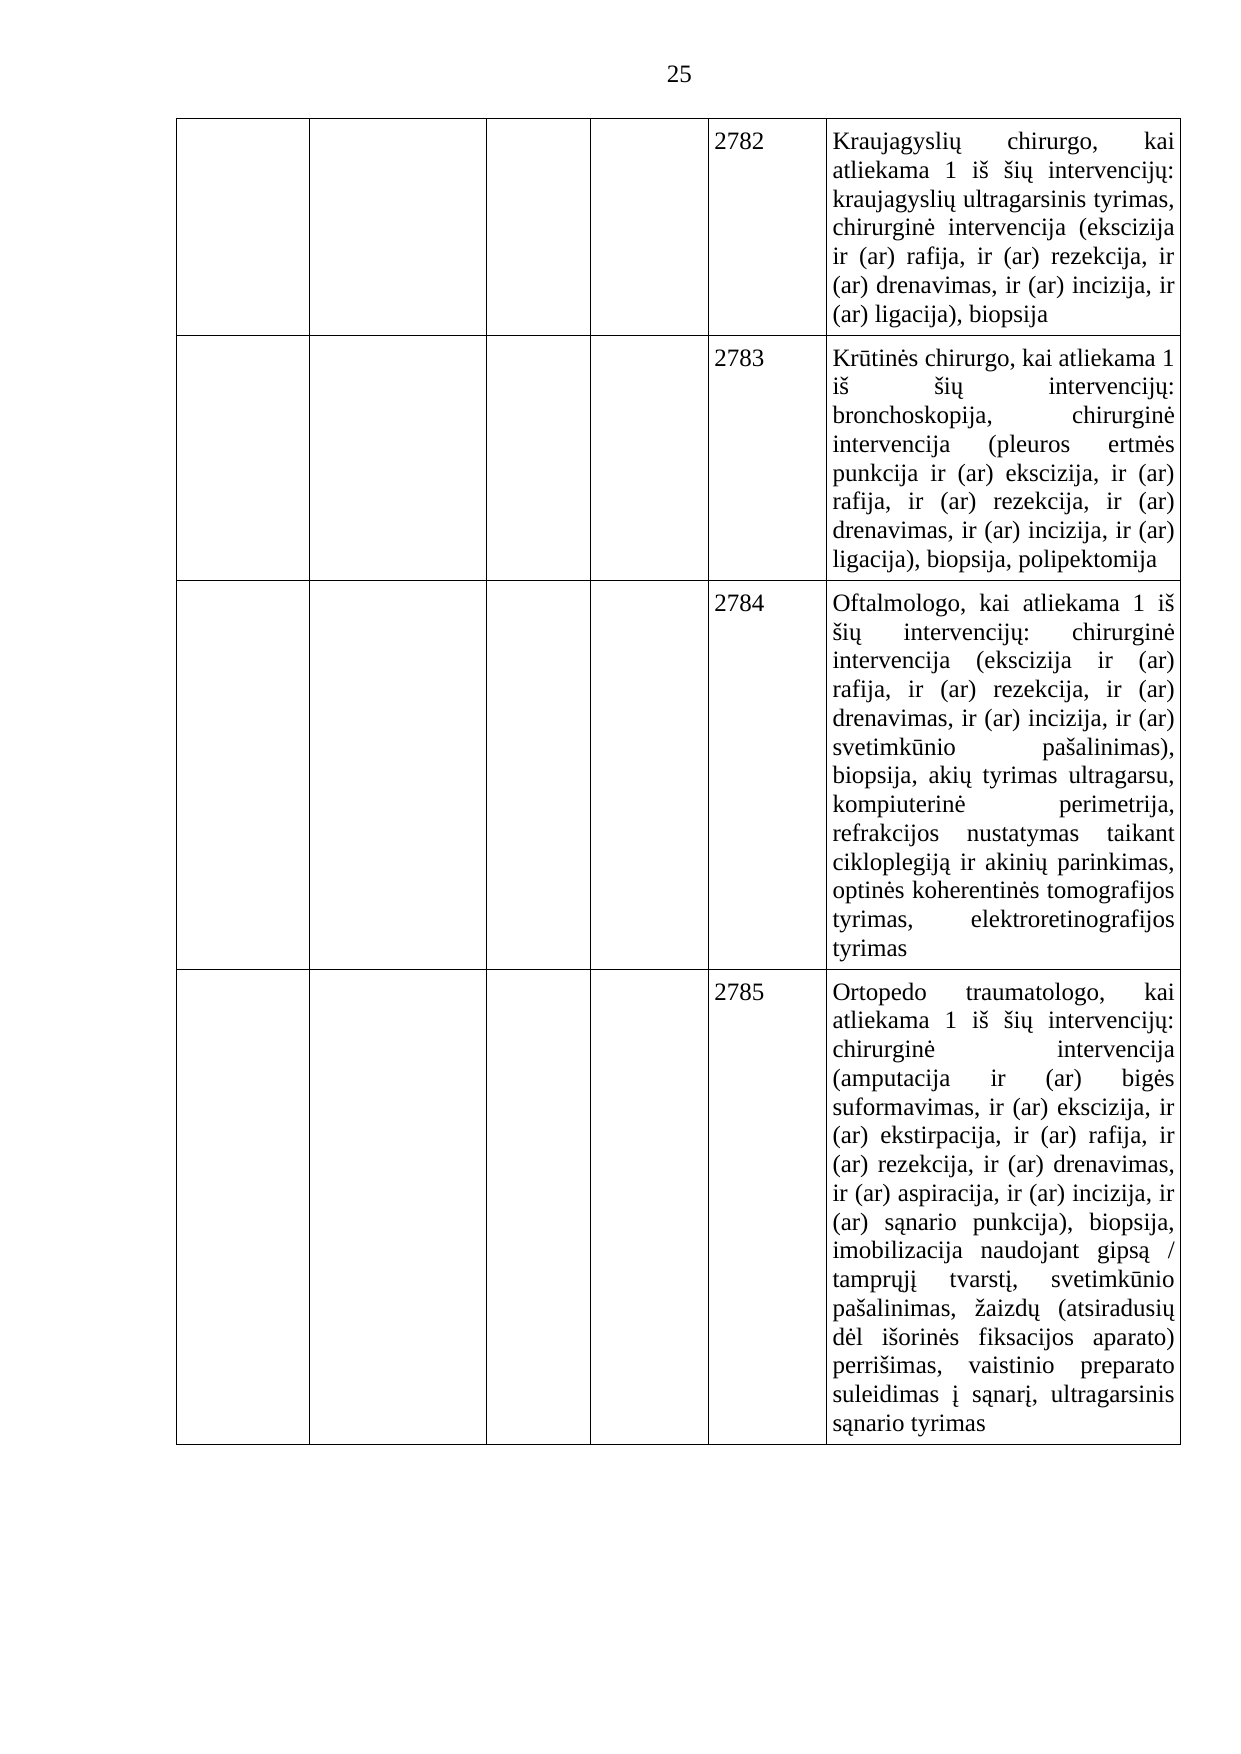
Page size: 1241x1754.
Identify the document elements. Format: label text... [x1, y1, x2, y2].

table_cell [591, 970, 708, 1444]
table_cell Kraujagyslių chirurgo, kai atliekama 1 iš šių intervencijų: kraujagyslių ultragarsinis tyrimas, chirurginė intervencija (ekscizija ir (ar) rafija, ir (ar) rezekcija, ir (ar) drenavimas, ir (ar) incizija, ir (ar) ligacija), biopsija [827, 119, 1180, 334]
table_cell [487, 970, 590, 1444]
table_cell [591, 336, 708, 580]
table_cell 2785 [709, 970, 826, 1444]
table_cell [591, 581, 708, 969]
table_cell 2783 [709, 336, 826, 580]
table_cell Krūtinės chirurgo, kai atliekama 1 iš šių intervencijų: bronchoskopija, chirurginė intervencija (pleuros ertmės punkcija ir (ar) ekscizija, ir (ar) rafija, ir (ar) rezekcija, ir (ar) drenavimas, ir (ar) incizija, ir (ar) ligacija), biopsija, polipektomija [827, 336, 1180, 580]
table_cell 2782 [709, 119, 826, 334]
table_cell [487, 119, 590, 334]
table_cell [177, 581, 309, 969]
table_cell [310, 119, 486, 334]
table_cell [591, 119, 708, 334]
table_cell [487, 581, 590, 969]
table_cell [177, 119, 309, 334]
table_cell Oftalmologo, kai atliekama 1 iš šių intervencijų: chirurginė intervencija (ekscizija ir (ar) rafija, ir (ar) rezekcija, ir (ar) drenavimas, ir (ar) incizija, ir (ar) svetimkūnio pašalinimas), biopsija, akių tyrimas ultragarsu, kompiuterinė perimetrija, refrakcijos nustatymas taikant cikloplegiją ir akinių parinkimas, optinės koherentinės tomografijos tyrimas, elektroretinografijos tyrimas [827, 581, 1180, 969]
table_cell 2784 [709, 581, 826, 969]
table_cell [487, 336, 590, 580]
table_cell [310, 970, 486, 1444]
table_cell [310, 336, 486, 580]
table_cell [177, 336, 309, 580]
table_cell [310, 581, 486, 969]
table_cell Ortopedo traumatologo, kai atliekama 1 iš šių intervencijų: chirurginė intervencija (amputacija ir (ar) bigės suformavimas, ir (ar) ekscizija, ir (ar) ekstirpacija, ir (ar) rafija, ir (ar) rezekcija, ir (ar) drenavimas, ir (ar) aspiracija, ir (ar) incizija, ir (ar) sąnario punkcija), biopsija, imobilizacija naudojant gipsą / tamprųjį tvarstį, svetimkūnio pašalinimas, žaizdų (atsiradusių dėl išorinės fiksacijos aparato) perrišimas, vaistinio preparato suleidimas į sąnarį, ultragarsinis sąnario tyrimas [827, 970, 1180, 1444]
table_cell [177, 970, 309, 1444]
